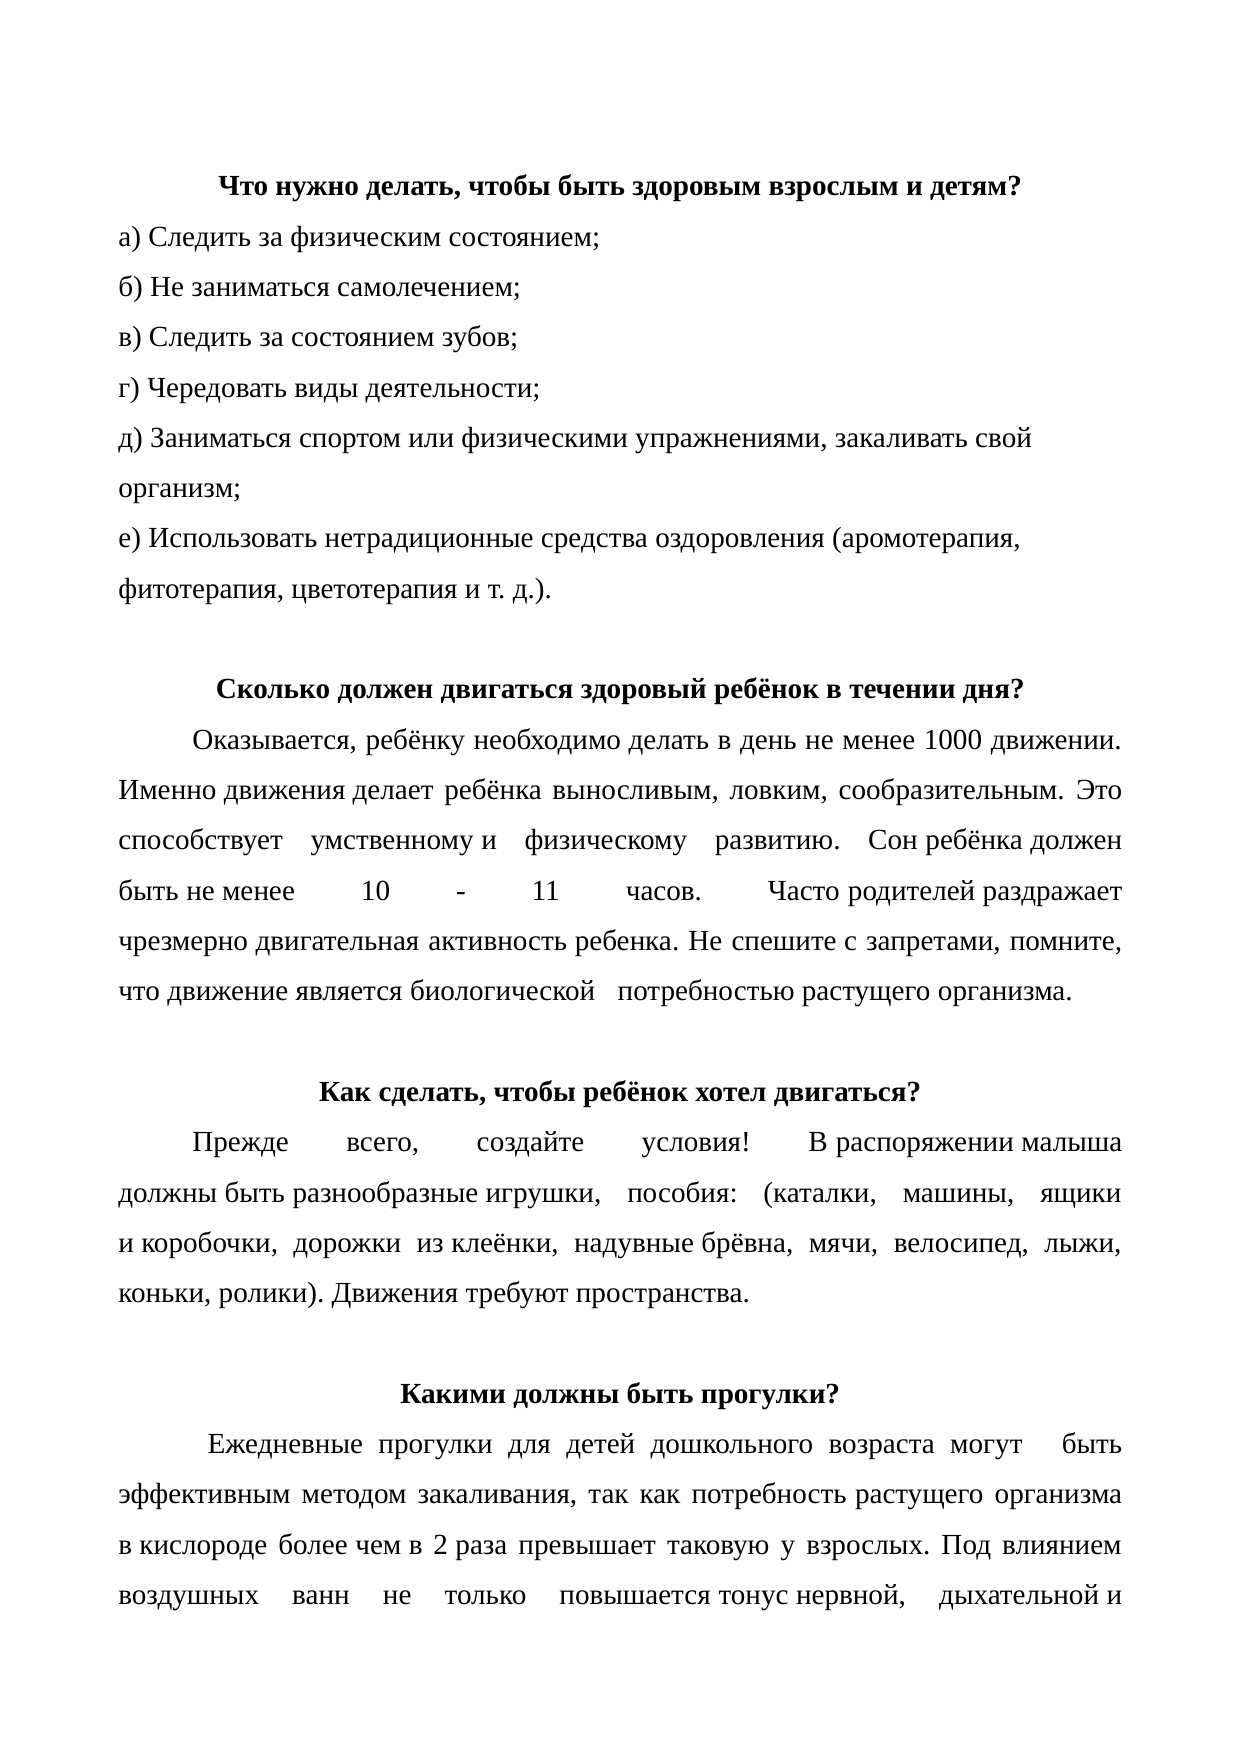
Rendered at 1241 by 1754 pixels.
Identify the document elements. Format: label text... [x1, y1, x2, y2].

text Сколько должен двигаться здоровый ребёнок в течении дня? [118, 672, 1122, 705]
text Что нужно делать, чтобы быть здоровым взрослым и детям? [118, 168, 1122, 202]
text Оказывается, ребёнку необходимо делать в день не менее 1000 движении. Именно движения делает ребёнка выносливым, ловким, сообразительным. Это способствует умственному и физическому развитию. Сон ребёнка должен быть не менее 10 - 11 часов. Часто родителей раздражает чрезмерно двигательная активность ребенка. Не спешите с запретами, помните, что движение является биологической потребностью растущего организма. [118, 722, 1122, 1007]
text Какими должны быть прогулки? [118, 1376, 1122, 1409]
text в) Следить за состоянием зубов; [118, 319, 1122, 353]
text д) Заниматься спортом или физическими упражнениями, закаливать свой организм; [118, 420, 1122, 504]
text г) Чередовать виды деятельности; [118, 370, 1122, 403]
text а) Следить за физическим состоянием; [118, 219, 1122, 252]
text Прежде всего, создайте условия! В распоряжении малыша должны быть разнообразные игрушки, пособия: (каталки, машины, ящики и коробочки, дорожки из клеёнки, надувные брёвна, мячи, велосипед, лыжи, коньки, ролики). Движения требуют пространства. [118, 1124, 1122, 1309]
text е) Использовать нетрадиционные средства оздоровления (аромотерапия, фитотерапия, цветотерапия и т. д.). [118, 521, 1122, 604]
text б) Не заниматься самолечением; [118, 269, 1122, 303]
text Ежедневные прогулки для детей дошкольного возраста могут быть эффективным методом закаливания, так как потребность растущего организма в кислороде более чем в 2 раза превышает таковую у взрослых. Под влиянием воздушных ванн не только повышается тонус нервной, дыхательной и [118, 1426, 1122, 1611]
text Как сделать, чтобы ребёнок хотел двигаться? [118, 1074, 1122, 1108]
